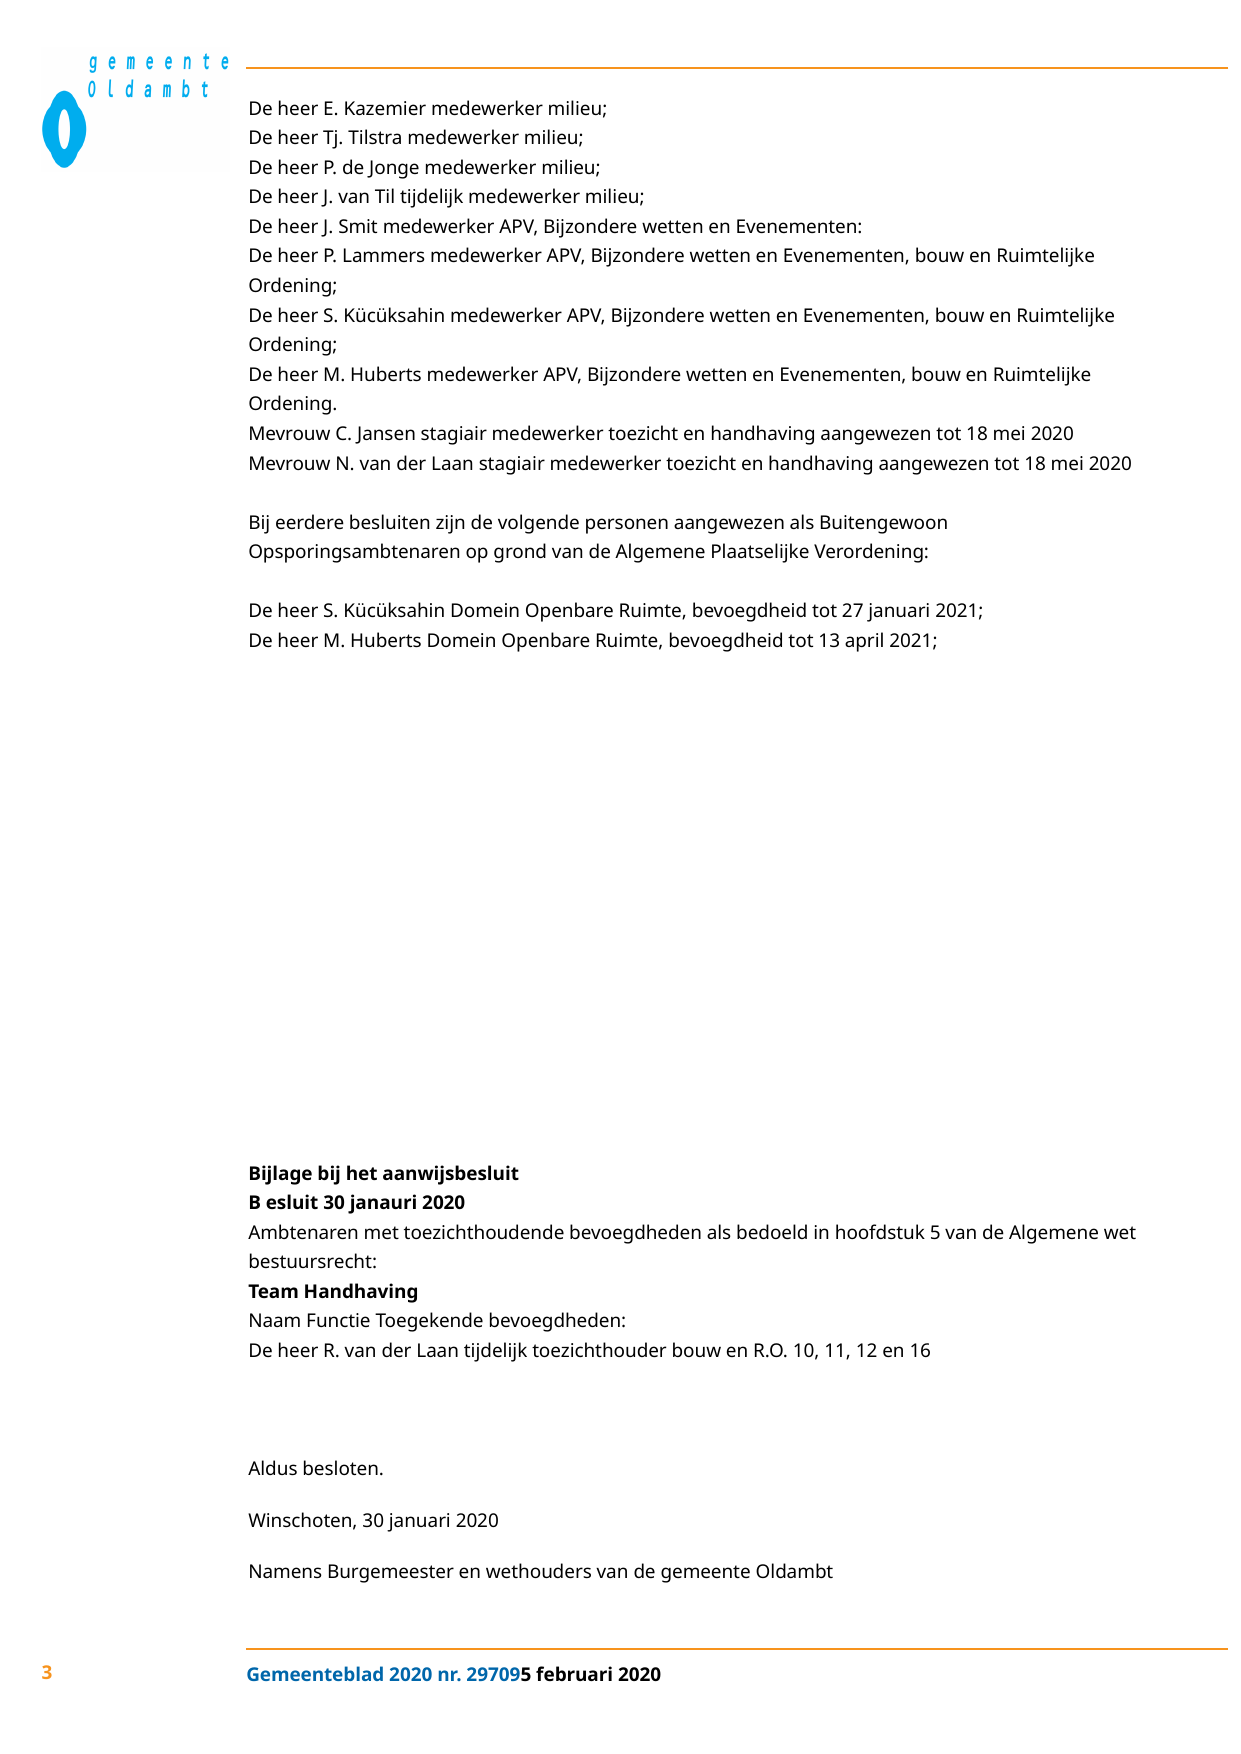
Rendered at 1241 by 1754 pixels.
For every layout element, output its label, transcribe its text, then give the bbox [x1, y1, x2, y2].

text Naam Functie Toegekende bevoegdheden: [248, 1308, 1152, 1333]
text Aldus besloten. [248, 1456, 1152, 1481]
text De heer J. van Til tijdelijk medewerker milieu; [248, 183, 1152, 209]
text De heer S. Kücüksahin medewerker APV, Bijzondere wetten en Evenementen, bouw en Ruimtelijke Ordening; [248, 302, 1152, 357]
picture [41, 47, 231, 172]
text B esluit 30 janauri 2020 [248, 1189, 1152, 1215]
text De heer S. Kücüksahin Domein Openbare Ruimte, bevoegdheid tot 27 januari 2021; [248, 598, 1152, 623]
text Bijlage bij het aanwijsbesluit [248, 1160, 1152, 1186]
text De heer Tj. Tilstra medewerker milieu; [248, 124, 1152, 150]
text Mevrouw C. Jansen stagiair medewerker toezicht en handhaving aangewezen tot 18 mei 2020 [248, 420, 1152, 446]
text De heer J. Smit medewerker APV, Bijzondere wetten en Evenementen: [248, 213, 1152, 239]
text De heer M. Huberts medewerker APV, Bijzondere wetten en Evenementen, bouw en Ruimtelijke Ordening. [248, 361, 1152, 416]
text Namens Burgemeester en wethouders van de gemeente Oldambt [248, 1558, 1152, 1584]
text Bij eerdere besluiten zijn de volgende personen aangewezen als Buitengewoon Opsporingsambtenaren op grond van de Algemene Plaatselijke Verordening: [248, 509, 1152, 564]
text Team Handhaving [248, 1278, 1152, 1304]
text Ambtenaren met toezichthoudende bevoegdheden als bedoeld in hoofdstuk 5 van de Algemene wet bestuursrecht: [248, 1219, 1152, 1274]
text De heer E. Kazemier medewerker milieu; [248, 95, 1152, 121]
text De heer P. de Jonge medewerker milieu; [248, 154, 1152, 180]
text De heer P. Lammers medewerker APV, Bijzondere wetten en Evenementen, bouw en Ruimtelijke Ordening; [248, 243, 1152, 298]
text De heer R. van der Laan tijdelijk toezichthouder bouw en R.O. 10, 11, 12 en 16 [248, 1337, 1152, 1363]
text De heer M. Huberts Domein Openbare Ruimte, bevoegdheid tot 13 april 2021; [248, 627, 1152, 653]
text Mevrouw N. van der Laan stagiair medewerker toezicht en handhaving aangewezen tot 18 mei 2020 [248, 450, 1152, 476]
text Winschoten, 30 januari 2020 [248, 1507, 1152, 1533]
